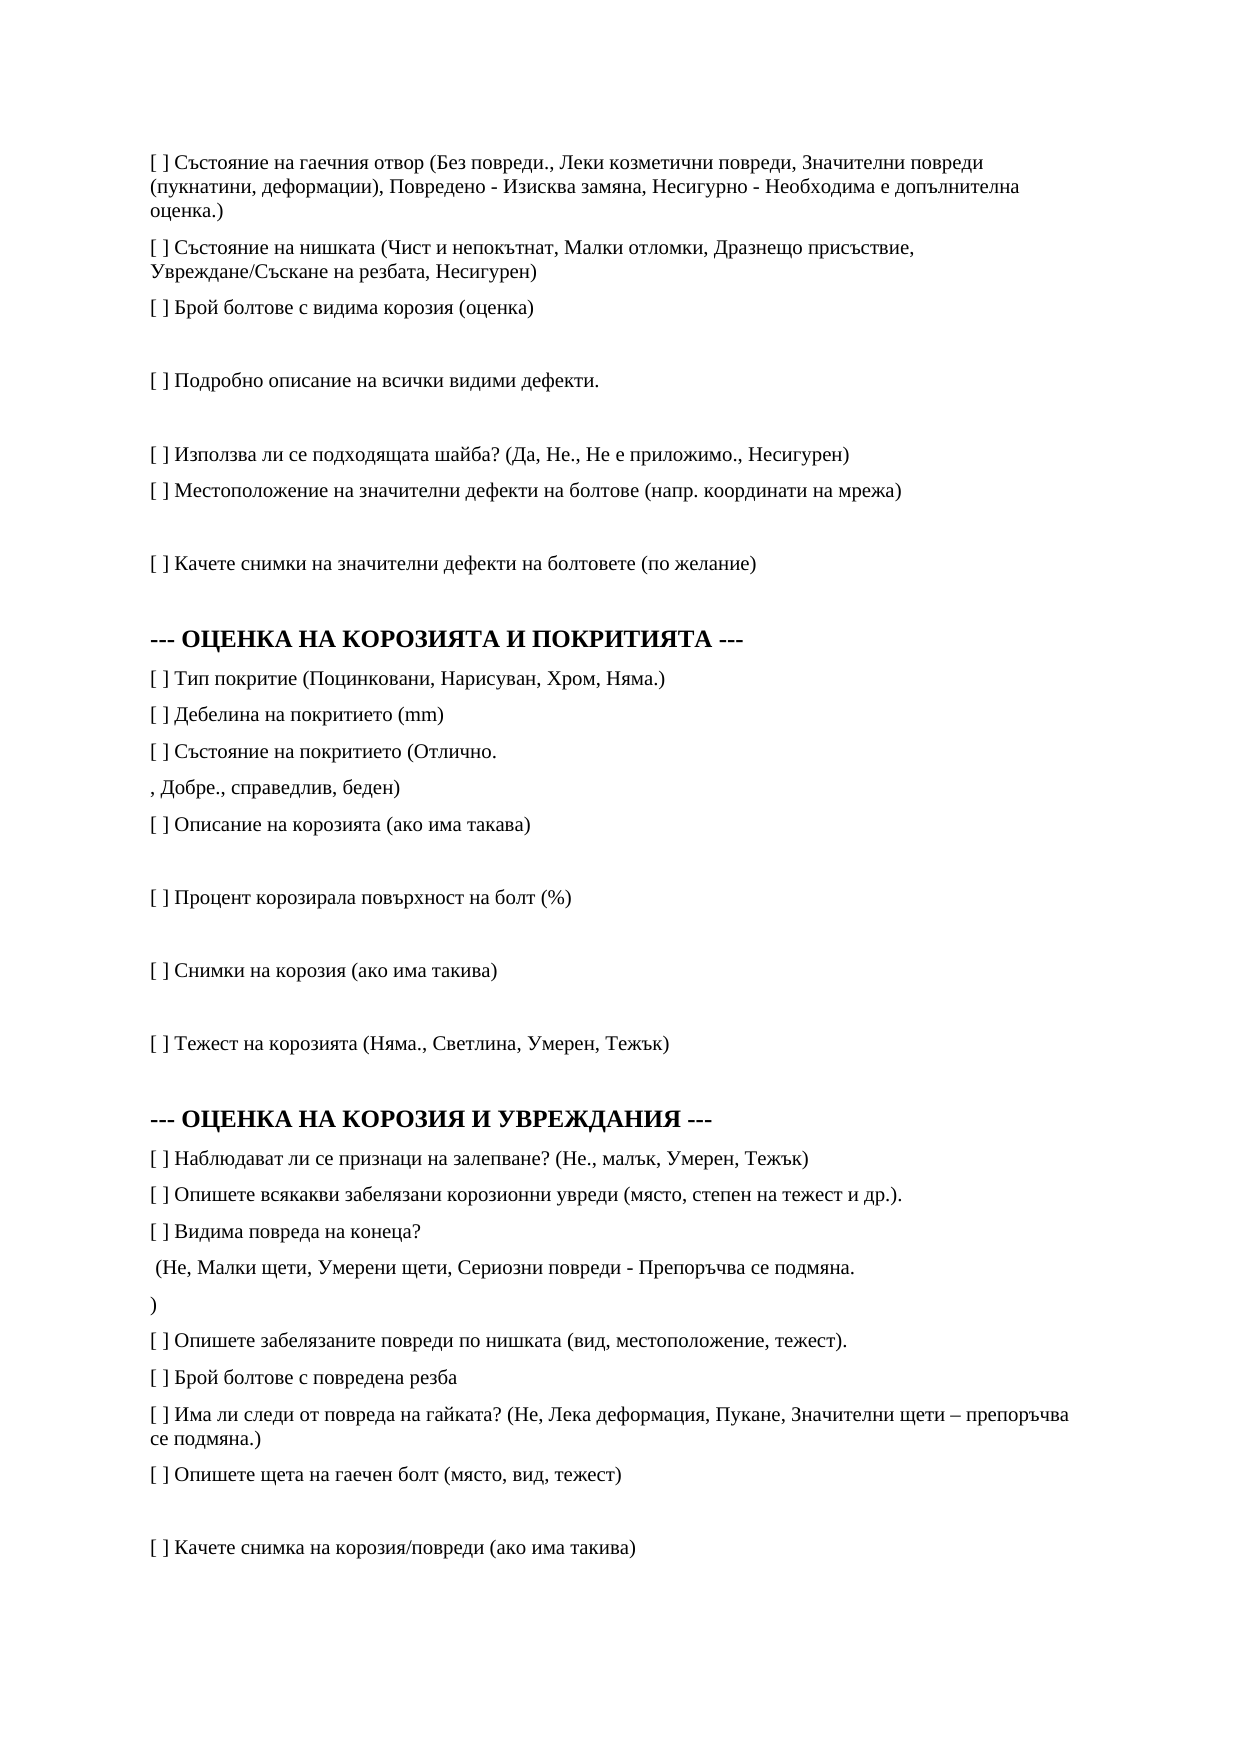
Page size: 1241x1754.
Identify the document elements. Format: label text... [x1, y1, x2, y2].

text [ ] Брой болтове с повредена резба [150, 1365, 1090, 1389]
text [ ] Тип покритие (Поцинковани, Нарисуван, Хром, Няма.) [150, 666, 1090, 690]
text [ ] Наблюдават ли се признаци на залепване? (Не., малък, Умерен, Тежък) [150, 1146, 1090, 1170]
text [ ] Дебелина на покритието (mm) [150, 702, 1090, 726]
text [ ] Процент корозирала повърхност на болт (%) [150, 885, 1090, 909]
text ) [150, 1292, 1090, 1316]
text (Не, Малки щети, Умерени щети, Сериозни повреди - Препоръчва се подмяна. [150, 1255, 1090, 1279]
text [ ] Брой болтове с видима корозия (оценка) [150, 295, 1090, 319]
text [ ] Подробно описание на всички видими дефекти. [150, 368, 1090, 392]
text [ ] Качете снимка на корозия/повреди (ако има такива) [150, 1535, 1090, 1559]
text [ ] Описание на корозията (ако има такава) [150, 812, 1090, 836]
text --- ОЦЕНКА НА КОРОЗИЯТА И ПОКРИТИЯТА --- [150, 624, 1090, 653]
text [ ] Тежест на корозията (Няма., Светлина, Умерен, Тежък) [150, 1031, 1090, 1055]
text [ ] Състояние на нишката (Чист и непокътнат, Малки отломки, Дразнещо присъствие, Увреждане/Съскане на резбата, Несигурен) [150, 235, 1090, 283]
text [ ] Опишете щета на гаечен болт (място, вид, тежест) [150, 1462, 1090, 1486]
text [ ] Местоположение на значителни дефекти на болтове (напр. координати на мрежа) [150, 478, 1090, 502]
text [ ] Състояние на гаечния отвор (Без повреди., Леки козметични повреди, Значителни повреди (пукнатини, деформации), Повредено - Изисква замяна, Несигурно - Необходима е допълнителна оценка.) [150, 150, 1090, 222]
text [ ] Състояние на покритието (Отлично. [150, 739, 1090, 763]
text , Добре., справедлив, беден) [150, 775, 1090, 799]
text [ ] Използва ли се подходящата шайба? (Да, Не., Не е приложимо., Несигурен) [150, 442, 1090, 466]
text [ ] Качете снимки на значителни дефекти на болтовете (по желание) [150, 551, 1090, 575]
text [ ] Опишете всякакви забелязани корозионни увреди (място, степен на тежест и др.). [150, 1182, 1090, 1206]
text [ ] Опишете забелязаните повреди по нишката (вид, местоположение, тежест). [150, 1328, 1090, 1352]
text [ ] Видима повреда на конеца? [150, 1219, 1090, 1243]
text [ ] Има ли следи от повреда на гайката? (Не, Лека деформация, Пукане, Значителни щети – препоръчва се подмяна.) [150, 1402, 1090, 1450]
text --- ОЦЕНКА НА КОРОЗИЯ И УВРЕЖДАНИЯ --- [150, 1104, 1090, 1133]
text [ ] Снимки на корозия (ако има такива) [150, 958, 1090, 982]
